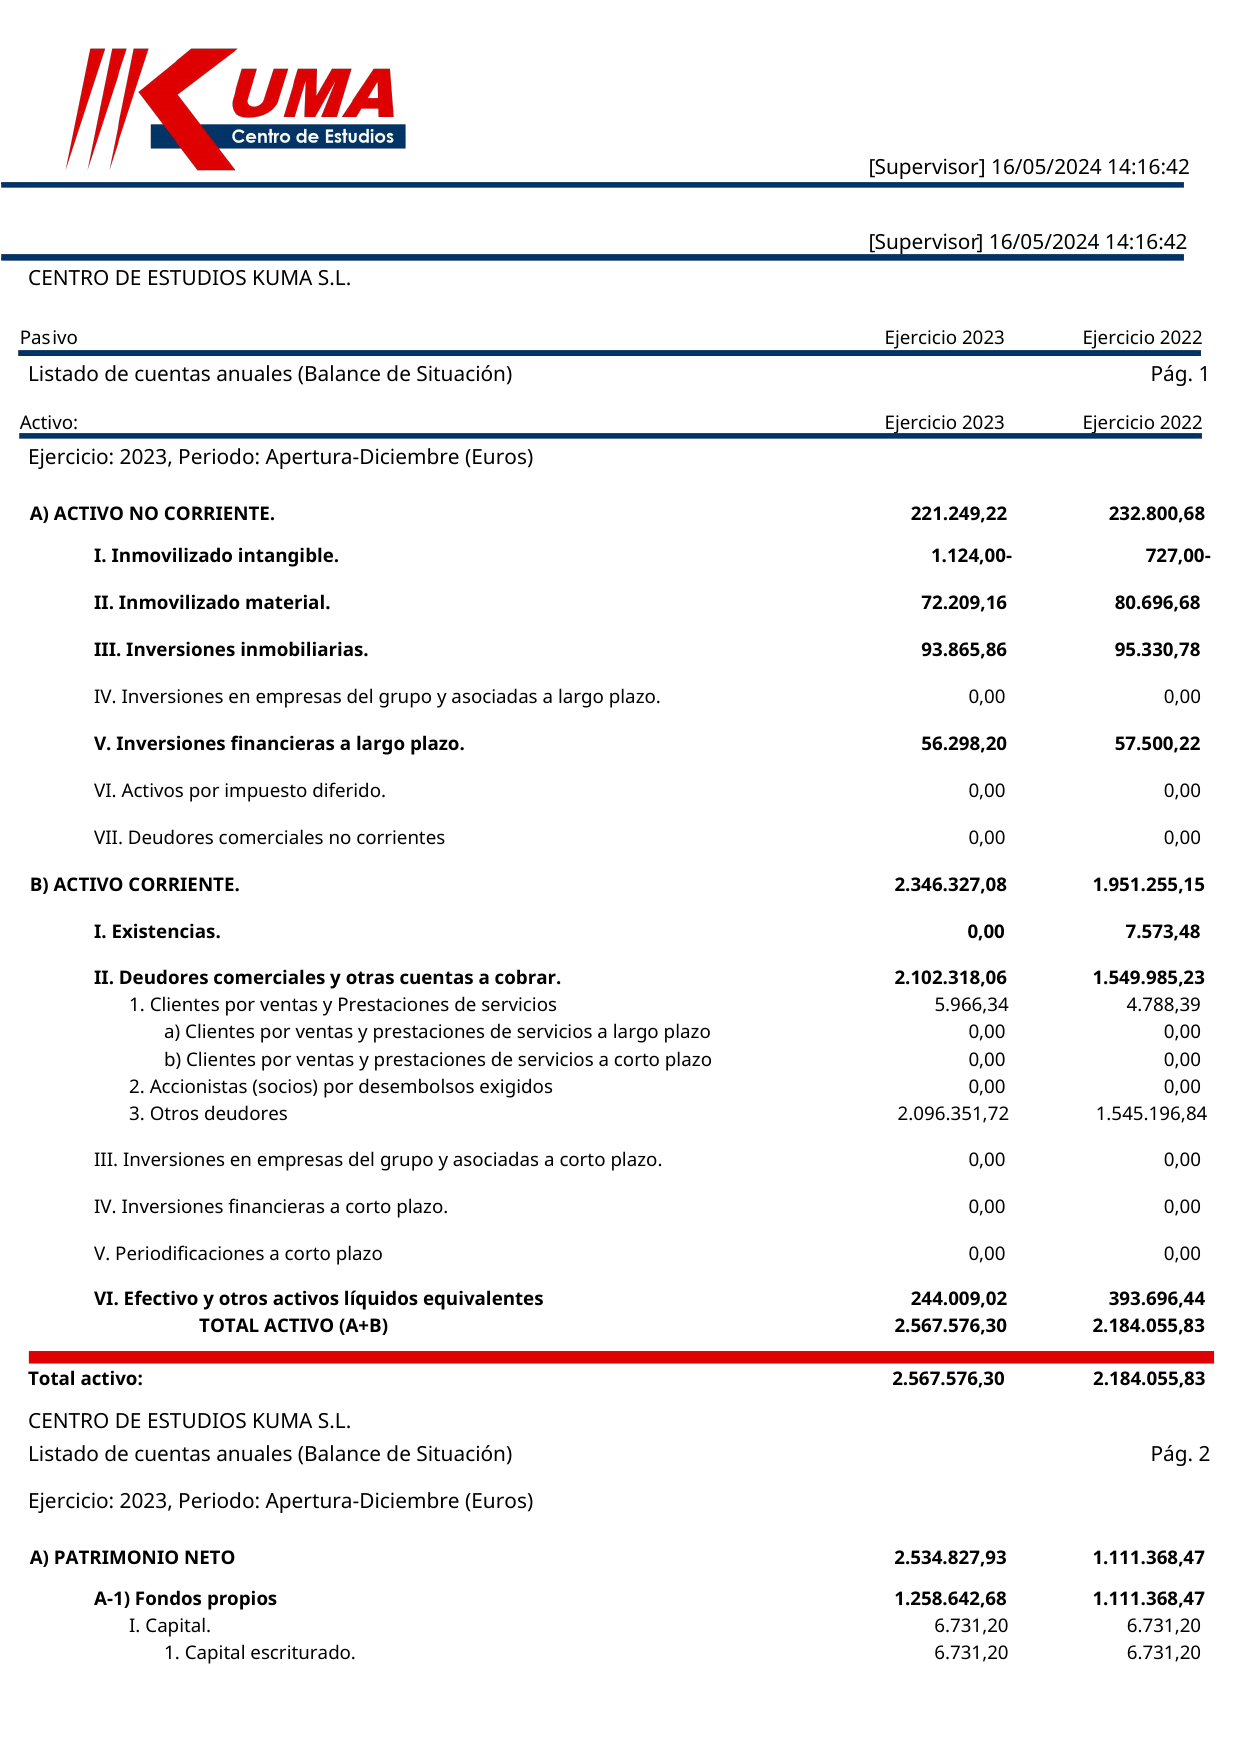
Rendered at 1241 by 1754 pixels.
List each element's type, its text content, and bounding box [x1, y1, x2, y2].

table_cell 0,00 [894, 1136, 1092, 1183]
table_cell 6.731,20 [894, 1612, 1092, 1639]
table_cell TOTAL ACTIVO (A+B) [30, 1313, 894, 1340]
text Ejercicio: 2023, Periodo: Apertura-Diciembre (Euros) [28, 1487, 1210, 1515]
table_cell a) Clientes por ventas y prestaciones de servicios a largo plazo [30, 1019, 894, 1046]
table_header 221.249,22 [894, 500, 1092, 532]
table_cell 2.567.576,30 [894, 1313, 1092, 1340]
table_cell 0,00 [894, 815, 1092, 862]
text Listado de cuentas anuales (Balance de Situación) Pág. 1 [28, 296, 1210, 387]
table_cell I. Capital. [30, 1612, 894, 1639]
table_cell I. Inmovilizado intangible. [30, 532, 894, 579]
table_header 2.534.827,93 [894, 1545, 1092, 1577]
table_cell 244.009,02 [894, 1277, 1092, 1313]
table_cell 56.298,20 [894, 721, 1092, 768]
table_cell III. Inversiones en empresas del grupo y asociadas a corto plazo. [30, 1136, 894, 1183]
table_cell 6.731,20 [894, 1640, 1092, 1667]
table_cell V. Inversiones financieras a largo plazo. [30, 721, 894, 768]
table_cell 80.696,68 [1092, 579, 1211, 626]
table_cell 393.696,44 [1092, 1277, 1211, 1313]
table_cell VII. Deudores comerciales no corrientes [30, 815, 894, 862]
text Ejercicio: 2023, Periodo: Apertura-Diciembre (Euros) [28, 416, 1210, 470]
table_cell 0,00 [1092, 768, 1211, 815]
table_cell 0,00 [894, 1073, 1092, 1101]
table_cell 1.124,00- [894, 532, 1092, 579]
table_cell 3. Otros deudores [30, 1101, 894, 1136]
table_cell 0,00 [1092, 1046, 1211, 1073]
table_cell 1.549.985,23 [1092, 956, 1211, 991]
table_cell 0,00 [1092, 674, 1211, 721]
table_cell III. Inversiones inmobiliarias. [30, 626, 894, 673]
table_cell 0,00 [1092, 1073, 1211, 1101]
table_cell 727,00- [1092, 532, 1211, 579]
table_cell 0,00 [1092, 1183, 1211, 1230]
table_cell 0,00 [1092, 1136, 1211, 1183]
table_cell VI. Efectivo y otros activos líquidos equivalentes [30, 1277, 894, 1313]
table_cell 7.573,48 [1092, 909, 1211, 956]
table_cell II. Deudores comerciales y otras cuentas a cobrar. [30, 956, 894, 991]
table_cell V. Periodificaciones a corto plazo [30, 1230, 894, 1277]
table_cell 0,00 [894, 1230, 1092, 1277]
table_cell 1. Clientes por ventas y Prestaciones de servicios [30, 991, 894, 1019]
table_cell 0,00 [894, 674, 1092, 721]
table_cell 93.865,86 [894, 626, 1092, 673]
table_header A) ACTIVO NO CORRIENTE. [30, 500, 894, 532]
text Listado de cuentas anuales (Balance de Situación) Pág. 2 [28, 1439, 1210, 1468]
text [28, 1340, 1210, 1351]
table_cell 1.111.368,47 [1092, 1577, 1211, 1612]
table_cell 5.966,34 [894, 991, 1092, 1019]
table_cell 0,00 [894, 1183, 1092, 1230]
table_header 232.800,68 [1092, 500, 1211, 532]
table_cell 0,00 [894, 909, 1092, 956]
table_cell A-1) Fondos propios [30, 1577, 894, 1612]
table_cell 0,00 [1092, 815, 1211, 862]
table_cell 2. Accionistas (socios) por desembolsos exigidos [30, 1073, 894, 1101]
table_cell 72.209,16 [894, 579, 1092, 626]
table_cell 1. Capital escriturado. [30, 1640, 894, 1667]
table_cell 1.545.196,84 [1092, 1101, 1211, 1136]
text CENTRO DE ESTUDIOS KUMA S.L. [28, 1407, 1210, 1435]
table_cell IV. Inversiones financieras a corto plazo. [30, 1183, 894, 1230]
table_cell 6.731,20 [1092, 1640, 1211, 1667]
table_cell 4.788,39 [1092, 991, 1211, 1019]
table_cell IV. Inversiones en empresas del grupo y asociadas a largo plazo. [30, 674, 894, 721]
table_cell 6.731,20 [1092, 1612, 1211, 1639]
text CENTRO DE ESTUDIOS KUMA S.L. [28, 202, 1210, 292]
table_cell 0,00 [1092, 1230, 1211, 1277]
table_cell B) ACTIVO CORRIENTE. [30, 862, 894, 909]
table_cell II. Inmovilizado material. [30, 579, 894, 626]
text Total activo: 2.567.576,30 2.184.055,83 [28, 1364, 1210, 1391]
table_cell 95.330,78 [1092, 626, 1211, 673]
table_cell 57.500,22 [1092, 721, 1211, 768]
table_cell 2.346.327,08 [894, 862, 1092, 909]
table_cell 2.184.055,83 [1092, 1313, 1211, 1340]
table_cell 1.258.642,68 [894, 1577, 1092, 1612]
table_header 1.111.368,47 [1092, 1545, 1211, 1577]
table_cell I. Existencias. [30, 909, 894, 956]
table_header A) PATRIMONIO NETO [30, 1545, 894, 1577]
table_cell 2.096.351,72 [894, 1101, 1092, 1136]
table_cell 2.102.318,06 [894, 956, 1092, 991]
table_cell 0,00 [894, 1019, 1092, 1046]
table_cell b) Clientes por ventas y prestaciones de servicios a corto plazo [30, 1046, 894, 1073]
table_cell 1.951.255,15 [1092, 862, 1211, 909]
table_cell 0,00 [894, 768, 1092, 815]
table_cell VI. Activos por impuesto diferido. [30, 768, 894, 815]
table_cell 0,00 [1092, 1019, 1211, 1046]
table_cell 0,00 [894, 1046, 1092, 1073]
